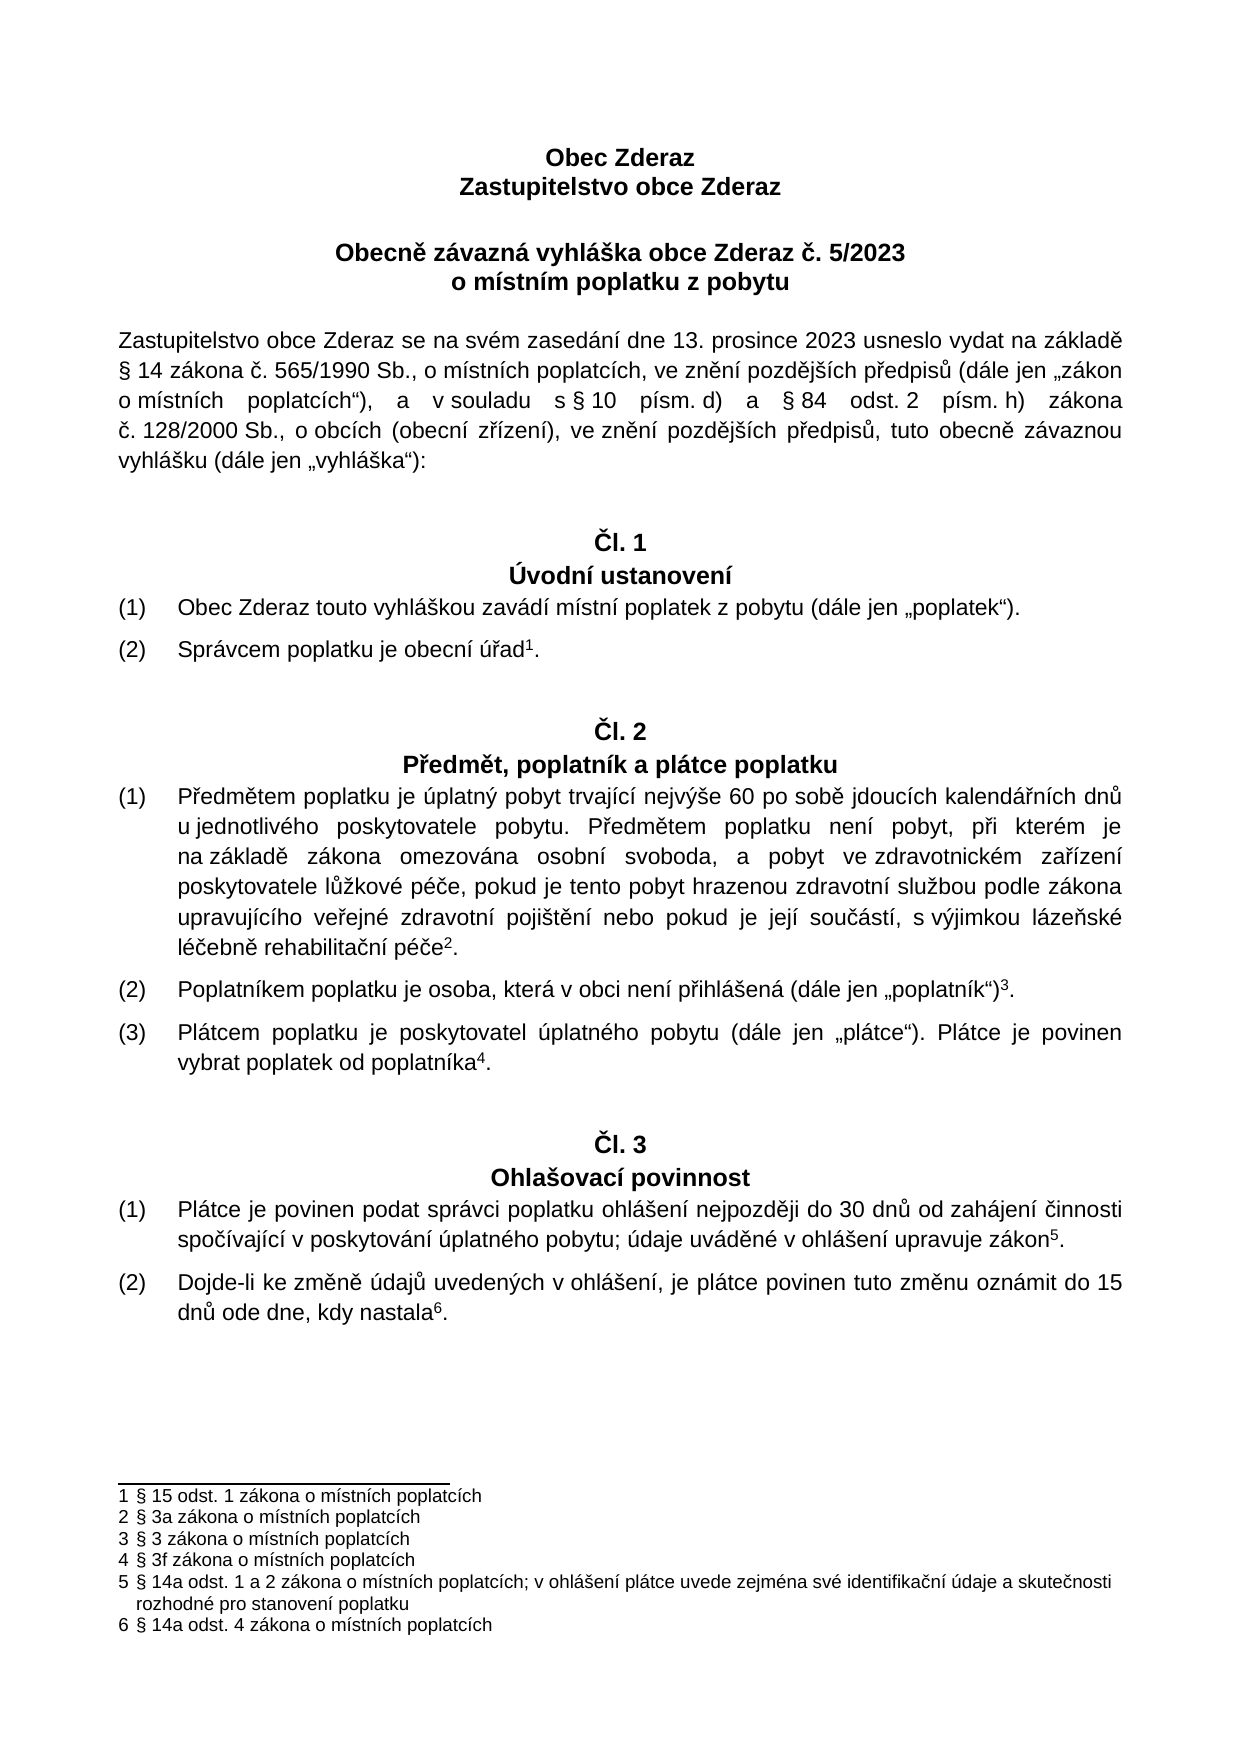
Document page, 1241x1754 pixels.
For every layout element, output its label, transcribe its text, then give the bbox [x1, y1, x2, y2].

list Plátce je povinen podat správci poplatku ohlášení nejpozději do 30 dnů od zahájení činnosti spočívající v poskytování úplatného pobytu; údaje uváděné v ohlášení upravuje zákon. [118, 1196, 1122, 1252]
subtitle Čl. 1 Úvodní ustanovení [118, 528, 1122, 589]
text Zastupitelstvo obce Zderaz se na svém zasedání dne 13. prosince 2023 usneslo vydat na základě § 14 zákona č. 565/1990 Sb., o místních poplatcích, ve znění pozdějších předpisů (dále jen „zákon o místních poplatcích“), a v souladu s § 10 písm. d) a § 84 odst. 2 písm. h) zákona č. 128/2000 Sb., o obcích (obecní zřízení), ve znění pozdějších předpisů, tuto obecně závaznou vyhlášku (dále jen „vyhláška“): [118, 327, 1122, 474]
subtitle Obecně závazná vyhláška obce Zderaz č. 5/2023 o místním poplatku z pobytu [118, 238, 1122, 295]
list Dojde-li ke změně údajů uvedených v ohlášení, je plátce povinen tuto změnu oznámit do 15 dnů ode dne, kdy nastala. [118, 1268, 1122, 1325]
list § 3f zákona o místních poplatcích [118, 1549, 1122, 1571]
text Obec Zderaz Zastupitelstvo obce Zderaz [118, 143, 1122, 201]
list Předmětem poplatku je úplatný pobyt trvající nejvýše 60 po sobě jdoucích kalendářních dnů u jednotlivého poskytovatele pobytu. Předmětem poplatku není pobyt, při kterém je na základě zákona omezována osobní svoboda, a pobyt ve zdravotnickém zařízení poskytovatele lůžkové péče, pokud je tento pobyt hrazenou zdravotní službou podle zákona upravujícího veřejné zdravotní pojištění nebo pokud je její součástí, s výjimkou lázeňské léčebně rehabilitační péče. [118, 783, 1122, 960]
list § 14a odst. 4 zákona o místních poplatcích [118, 1614, 1122, 1635]
list Správcem poplatku je obecní úřad. [118, 636, 1122, 663]
list Poplatníkem poplatku je osoba, která v obci není přihlášená (dále jen „poplatník“). [118, 976, 1122, 1003]
subtitle Čl. 2 Předmět, poplatník a plátce poplatku [118, 717, 1122, 778]
list § 14a odst. 1 a 2 zákona o místních poplatcích; v ohlášení plátce uvede zejména své identifikační údaje a skutečnosti rozhodné pro stanovení poplatku [118, 1571, 1122, 1614]
list Obec Zderaz touto vyhláškou zavádí místní poplatek z pobytu (dále jen „poplatek“). [118, 594, 1122, 620]
list § 15 odst. 1 zákona o místních poplatcích [118, 1484, 1122, 1506]
list Plátcem poplatku je poskytovatel úplatného pobytu (dále jen „plátce“). Plátce je povinen vybrat poplatek od poplatníka. [118, 1019, 1122, 1076]
list § 3 zákona o místních poplatcích [118, 1528, 1122, 1549]
list § 3a zákona o místních poplatcích [118, 1506, 1122, 1528]
subtitle Čl. 3 Ohlašovací povinnost [118, 1129, 1122, 1191]
